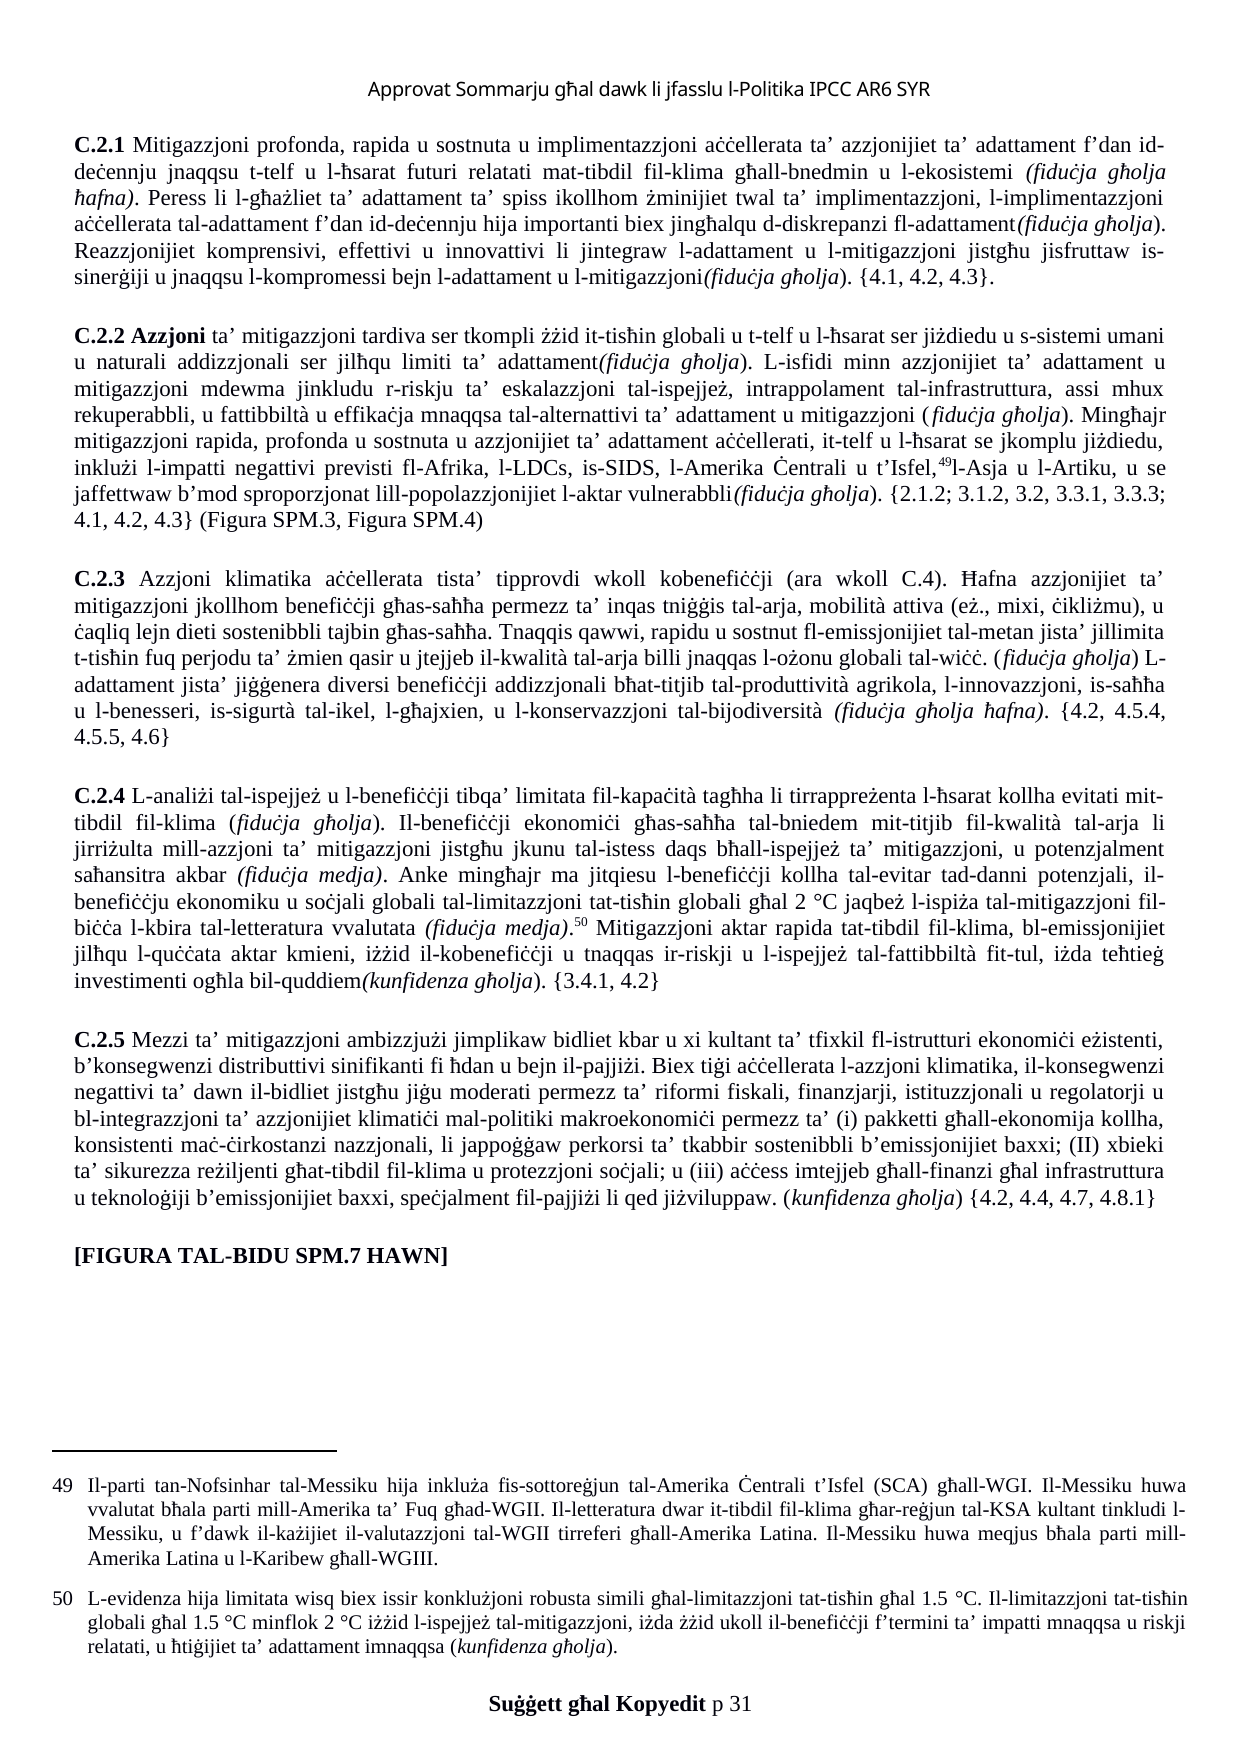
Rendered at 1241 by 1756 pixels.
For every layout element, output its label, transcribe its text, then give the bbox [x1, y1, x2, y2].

text L-evidenza hija limitata wisq biex issir konklużjoni robusta simili għal-limitazzjoni tat-tisħin għal 1.5 °C. Il-limitazzjoni tat-tisħin globali għal 1.5 °C minflok 2 °C iżżid l-ispejjeż tal-mitigazzjoni, iżda żżid ukoll il-benefiċċji f’termini ta’ impatti mnaqqsa u riskji relatati, u ħtiġijiet ta’ adattament imnaqqsa (kunfidenza għolja). [52, 1586, 1188, 1658]
text C.2.5 Mezzi ta’ mitigazzjoni ambizzjużi jimplikaw bidliet kbar u xi kultant ta’ tfixkil fl-istrutturi ekonomiċi eżistenti, b’konsegwenzi distributtivi sinifikanti fi ħdan u bejn il-pajjiżi. Biex tiġi aċċellerata l-azzjoni klimatika, il-konsegwenzi negattivi ta’ dawn il-bidliet jistgħu jiġu moderati permezz ta’ riformi fiskali, finanzjarji, istituzzjonali u regolatorji u bl-integrazzjoni ta’ azzjonijiet klimatiċi mal-politiki makroekonomiċi permezz ta’ (i) pakketti għall-ekonomija kollha, konsistenti maċ-ċirkostanzi nazzjonali, li jappoġġaw perkorsi ta’ tkabbir sostenibbli b’emissjonijiet baxxi; (II) xbieki ta’ sikurezza reżiljenti għat-tibdil fil-klima u protezzjoni soċjali; u (iii) aċċess imtejjeb għall-finanzi għal infrastruttura u teknoloġiji b’emissjonijiet baxxi, speċjalment fil-pajjiżi li qed jiżviluppaw. (kunfidenza għolja) {4.2, 4.4, 4.7, 4.8.1} [74, 1026, 1166, 1210]
text C.2.4 L-analiżi tal-ispejjeż u l-benefiċċji tibqa’ limitata fil-kapaċità tagħha li tirrappreżenta l-ħsarat kollha evitati mit-tibdil fil-klima (fiduċja għolja). Il-benefiċċji ekonomiċi għas-saħħa tal-bniedem mit-titjib fil-kwalità tal-arja li jirriżulta mill-azzjoni ta’ mitigazzjoni jistgħu jkunu tal-istess daqs bħall-ispejjeż ta’ mitigazzjoni, u potenzjalment saħansitra akbar (fiduċja medja). Anke mingħajr ma jitqiesu l-benefiċċji kollha tal-evitar tad-danni potenzjali, il-benefiċċju ekonomiku u soċjali globali tal-limitazzjoni tat-tisħin globali għal 2 °C jaqbeż l-ispiża tal-mitigazzjoni fil-biċċa l-kbira tal-letteratura vvalutata (fiduċja medja). Mitigazzjoni aktar rapida tat-tibdil fil-klima, bl-emissjonijiet jilħqu l-quċċata aktar kmieni, iżżid il-kobenefiċċji u tnaqqas ir-riskji u l-ispejjeż tal-fattibbiltà fit-tul, iżda teħtieġ investimenti ogħla bil-quddiem(kunfidenza għolja). {3.4.1, 4.2} [74, 782, 1166, 993]
text C.2.1 Mitigazzjoni profonda, rapida u sostnuta u implimentazzjoni aċċellerata ta’ azzjonijiet ta’ adattament f’dan id-deċennju jnaqqsu t-telf u l-ħsarat futuri relatati mat-tibdil fil-klima għall-bnedmin u l-ekosistemi (fiduċja għolja ħafna). Peress li l-għażliet ta’ adattament ta’ spiss ikollhom żminijiet twal ta’ implimentazzjoni, l-implimentazzjoni aċċellerata tal-adattament f’dan id-deċennju hija importanti biex jingħalqu d-diskrepanzi fl-adattament(fiduċja għolja). Reazzjonijiet komprensivi, effettivi u innovattivi li jintegraw l-adattament u l-mitigazzjoni jistgħu jisfruttaw is-sinerġiji u jnaqqsu l-kompromessi bejn l-adattament u l-mitigazzjoni(fiduċja għolja). {4.1, 4.2, 4.3}. [74, 131, 1166, 289]
text C.2.3 Azzjoni klimatika aċċellerata tista’ tipprovdi wkoll kobenefiċċji (ara wkoll C.4). Ħafna azzjonijiet ta’ mitigazzjoni jkollhom benefiċċji għas-saħħa permezz ta’ inqas tniġġis tal-arja, mobilità attiva (eż., mixi, ċikliżmu), u ċaqliq lejn dieti sostenibbli tajbin għas-saħħa. Tnaqqis qawwi, rapidu u sostnut fl-emissjonijiet tal-metan jista’ jillimita t-tisħin fuq perjodu ta’ żmien qasir u jtejjeb il-kwalità tal-arja billi jnaqqas l-ożonu globali tal-wiċċ. (fiduċja għolja) L-adattament jista’ jiġġenera diversi benefiċċji addizzjonali bħat-titjib tal-produttività agrikola, l-innovazzjoni, is-saħħa u l-benesseri, is-sigurtà tal-ikel, l-għajxien, u l-konservazzjoni tal-bijodiversità (fiduċja għolja ħafna). {4.2, 4.5.4, 4.5.5, 4.6} [74, 565, 1166, 750]
text Il-parti tan-Nofsinhar tal-Messiku hija inkluża fis-sottoreġjun tal-Amerika Ċentrali t’Isfel (SCA) għall-WGI. Il-Messiku huwa vvalutat bħala parti mill-Amerika ta’ Fuq għad-WGII. Il-letteratura dwar it-tibdil fil-klima għar-reġjun tal-KSA kultant tinkludi l-Messiku, u f’dawk il-każijiet il-valutazzjoni tal-WGII tirreferi għall-Amerika Latina. Il-Messiku huwa meqjus bħala parti mill-Amerika Latina u l-Karibew għall-WGIII. [52, 1473, 1188, 1569]
text [FIGURA TAL-BIDU SPM.7 HAWN] [74, 1243, 1166, 1269]
text C.2.2 Azzjoni ta’ mitigazzjoni tardiva ser tkompli żżid it-tisħin globali u t-telf u l-ħsarat ser jiżdiedu u s-sistemi umani u naturali addizzjonali ser jilħqu limiti ta’ adattament(fiduċja għolja). L-isfidi minn azzjonijiet ta’ adattament u mitigazzjoni mdewma jinkludu r-riskju ta’ eskalazzjoni tal-ispejjeż, intrappolament tal-infrastruttura, assi mhux rekuperabbli, u fattibbiltà u effikaċja mnaqqsa tal-alternattivi ta’ adattament u mitigazzjoni (fiduċja għolja). Mingħajr mitigazzjoni rapida, profonda u sostnuta u azzjonijiet ta’ adattament aċċellerati, it-telf u l-ħsarat se jkomplu jiżdiedu, inklużi l-impatti negattivi previsti fl-Afrika, l-LDCs, is-SIDS, l-Amerika Ċentrali u t’Isfel,l-Asja u l-Artiku, u se jaffettwaw b’mod sproporzjonat lill-popolazzjonijiet l-aktar vulnerabbli(fiduċja għolja). {2.1.2; 3.1.2, 3.2, 3.3.1, 3.3.3; 4.1, 4.2, 4.3} (Figura SPM.3, Figura SPM.4) [74, 322, 1166, 533]
